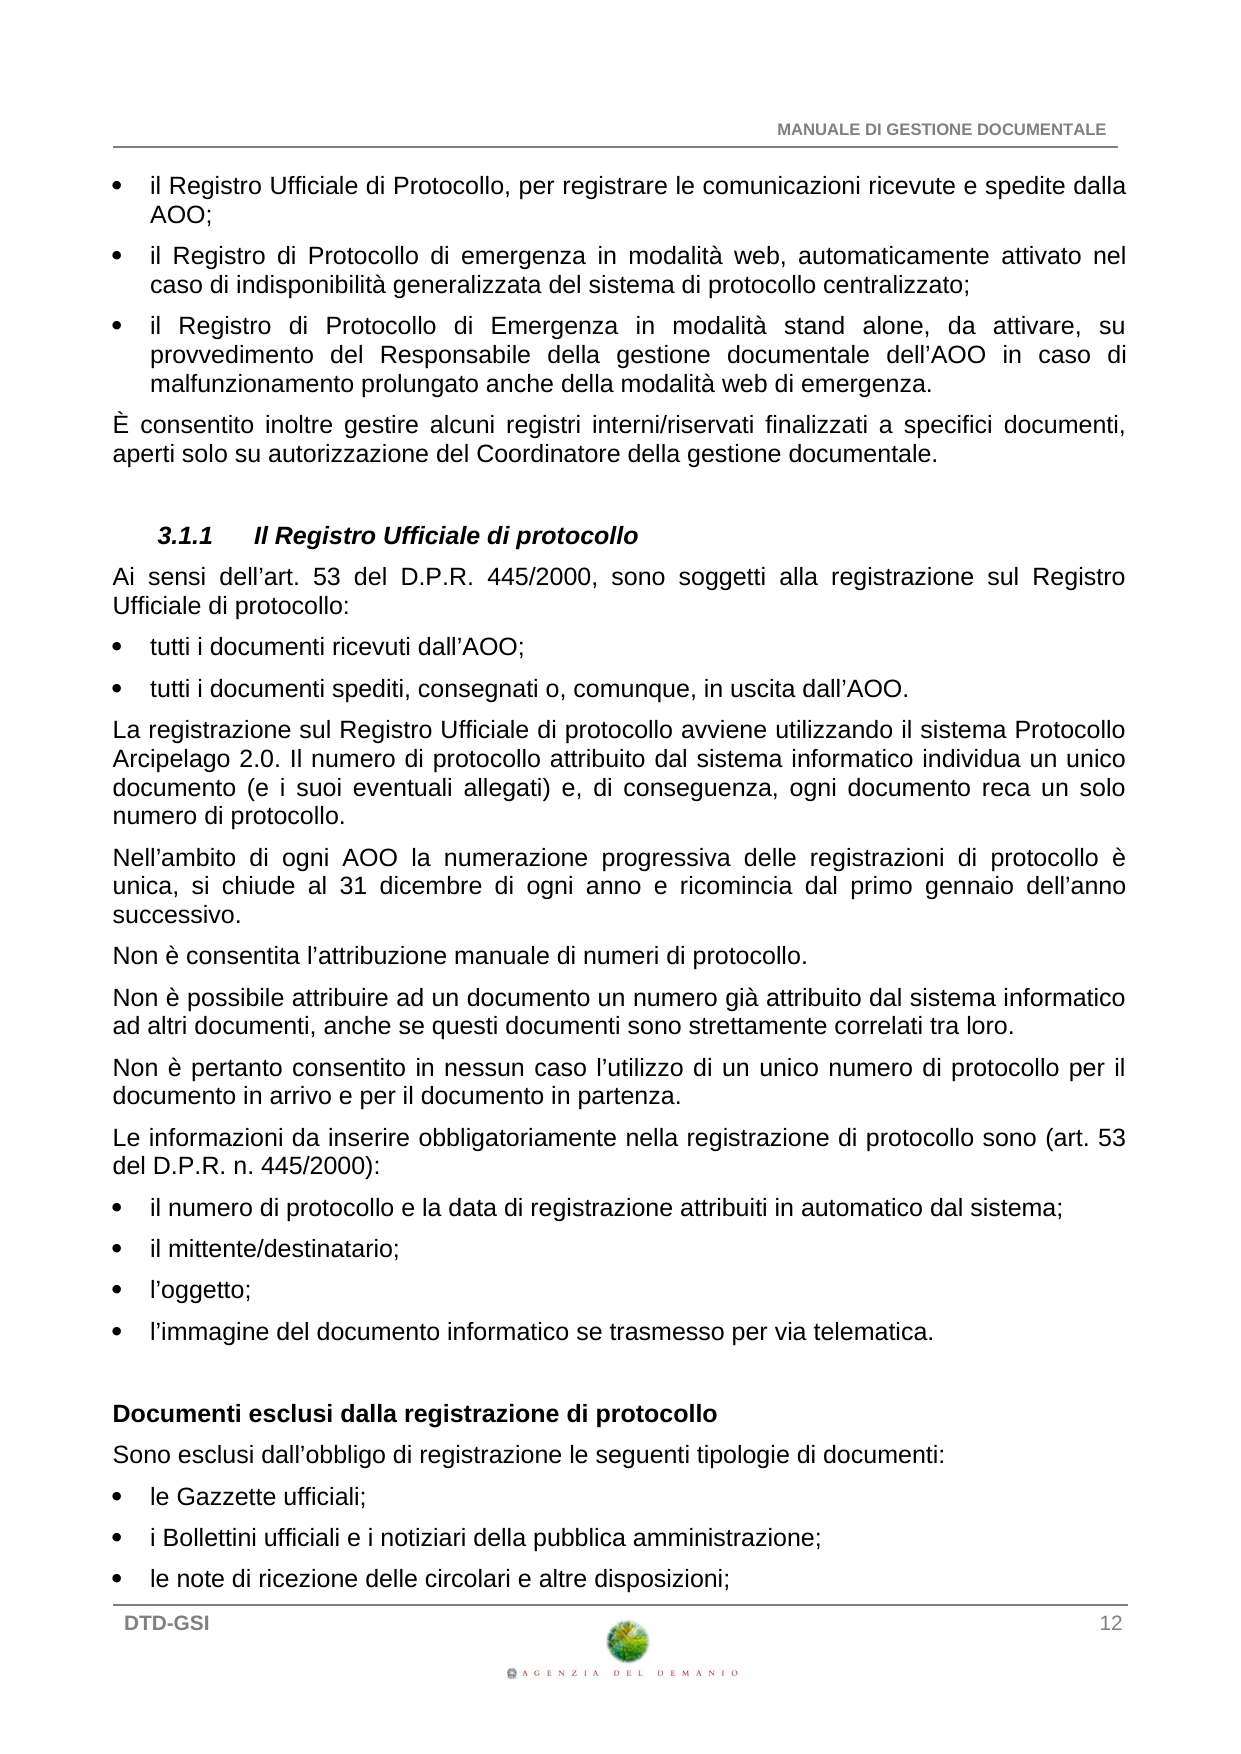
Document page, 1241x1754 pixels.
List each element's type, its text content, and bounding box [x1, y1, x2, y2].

list tutti i documenti ricevuti dall’AOO; [112, 632, 1128, 661]
text È consentito inoltre gestire alcuni registri interni/riservati finalizzati a specifici documenti, aperti solo su autorizzazione del Coordinatore della gestione documentale. [112, 410, 1128, 467]
text Nell’ambito di ogni AOO la numerazione progressiva delle registrazioni di protocollo è unica, si chiude al 31 dicembre di ogni anno e ricomincia dal primo gennaio dell’anno successivo. [112, 842, 1128, 929]
list il Registro di Protocollo di emergenza in modalità web, automaticamente attivato nel caso di indisponibilità generalizzata del sistema di protocollo centralizzato; [112, 241, 1128, 298]
text Documenti esclusi dalla registrazione di protocollo [112, 1399, 1128, 1428]
list i Bollettini ufficiali e i notiziari della pubblica amministrazione; [112, 1523, 1128, 1552]
text Non è consentita l’attribuzione manuale di numeri di protocollo. [112, 941, 1128, 970]
list il Registro di Protocollo di Emergenza in modalità stand alone, da attivare, su provvedimento del Responsabile della gestione documentale dell’AOO in caso di malfunzionamento prolungato anche della modalità web di emergenza. [112, 311, 1128, 397]
text Ai sensi dell’art. 53 del D.P.R. 445/2000, sono soggetti alla registrazione sul Registro Ufficiale di protocollo: [112, 562, 1128, 620]
list l’immagine del documento informatico se trasmesso per via telematica. [112, 1317, 1128, 1345]
text Non è pertanto consentito in nessun caso l’utilizzo di un unico numero di protocollo per il documento in arrivo e per il documento in partenza. [112, 1052, 1128, 1110]
list le Gazzette ufficiali; [112, 1482, 1128, 1511]
text Sono esclusi dall’obbligo di registrazione le seguenti tipologie di documenti: [112, 1440, 1128, 1469]
list l’oggetto; [112, 1275, 1128, 1304]
text Non è possibile attribuire ad un documento un numero già attribuito dal sistema informatico ad altri documenti, anche se questi documenti sono strettamente correlati tra loro. [112, 982, 1128, 1040]
list il Registro Ufficiale di Protocollo, per registrare le comunicazioni ricevute e spedite dalla AOO; [112, 171, 1128, 228]
text La registrazione sul Registro Ufficiale di protocollo avviene utilizzando il sistema Protocollo Arcipelago 2.0. Il numero di protocollo attribuito dal sistema informatico individua un unico documento (e i suoi eventuali allegati) e, di conseguenza, ogni documento reca un solo numero di protocollo. [112, 715, 1128, 830]
list il mittente/destinatario; [112, 1234, 1128, 1263]
list Il Registro Ufficiale di protocollo [157, 521, 1128, 550]
list il numero di protocollo e la data di registrazione attribuiti in automatico dal sistema; [112, 1192, 1128, 1221]
text Le informazioni da inserire obbligatoriamente nella registrazione di protocollo sono (art. 53 del D.P.R. n. 445/2000): [112, 1122, 1128, 1180]
list le note di ricezione delle circolari e altre disposizioni; [112, 1564, 1128, 1593]
list tutti i documenti spediti, consegnati o, comunque, in uscita dall’AOO. [112, 674, 1128, 702]
